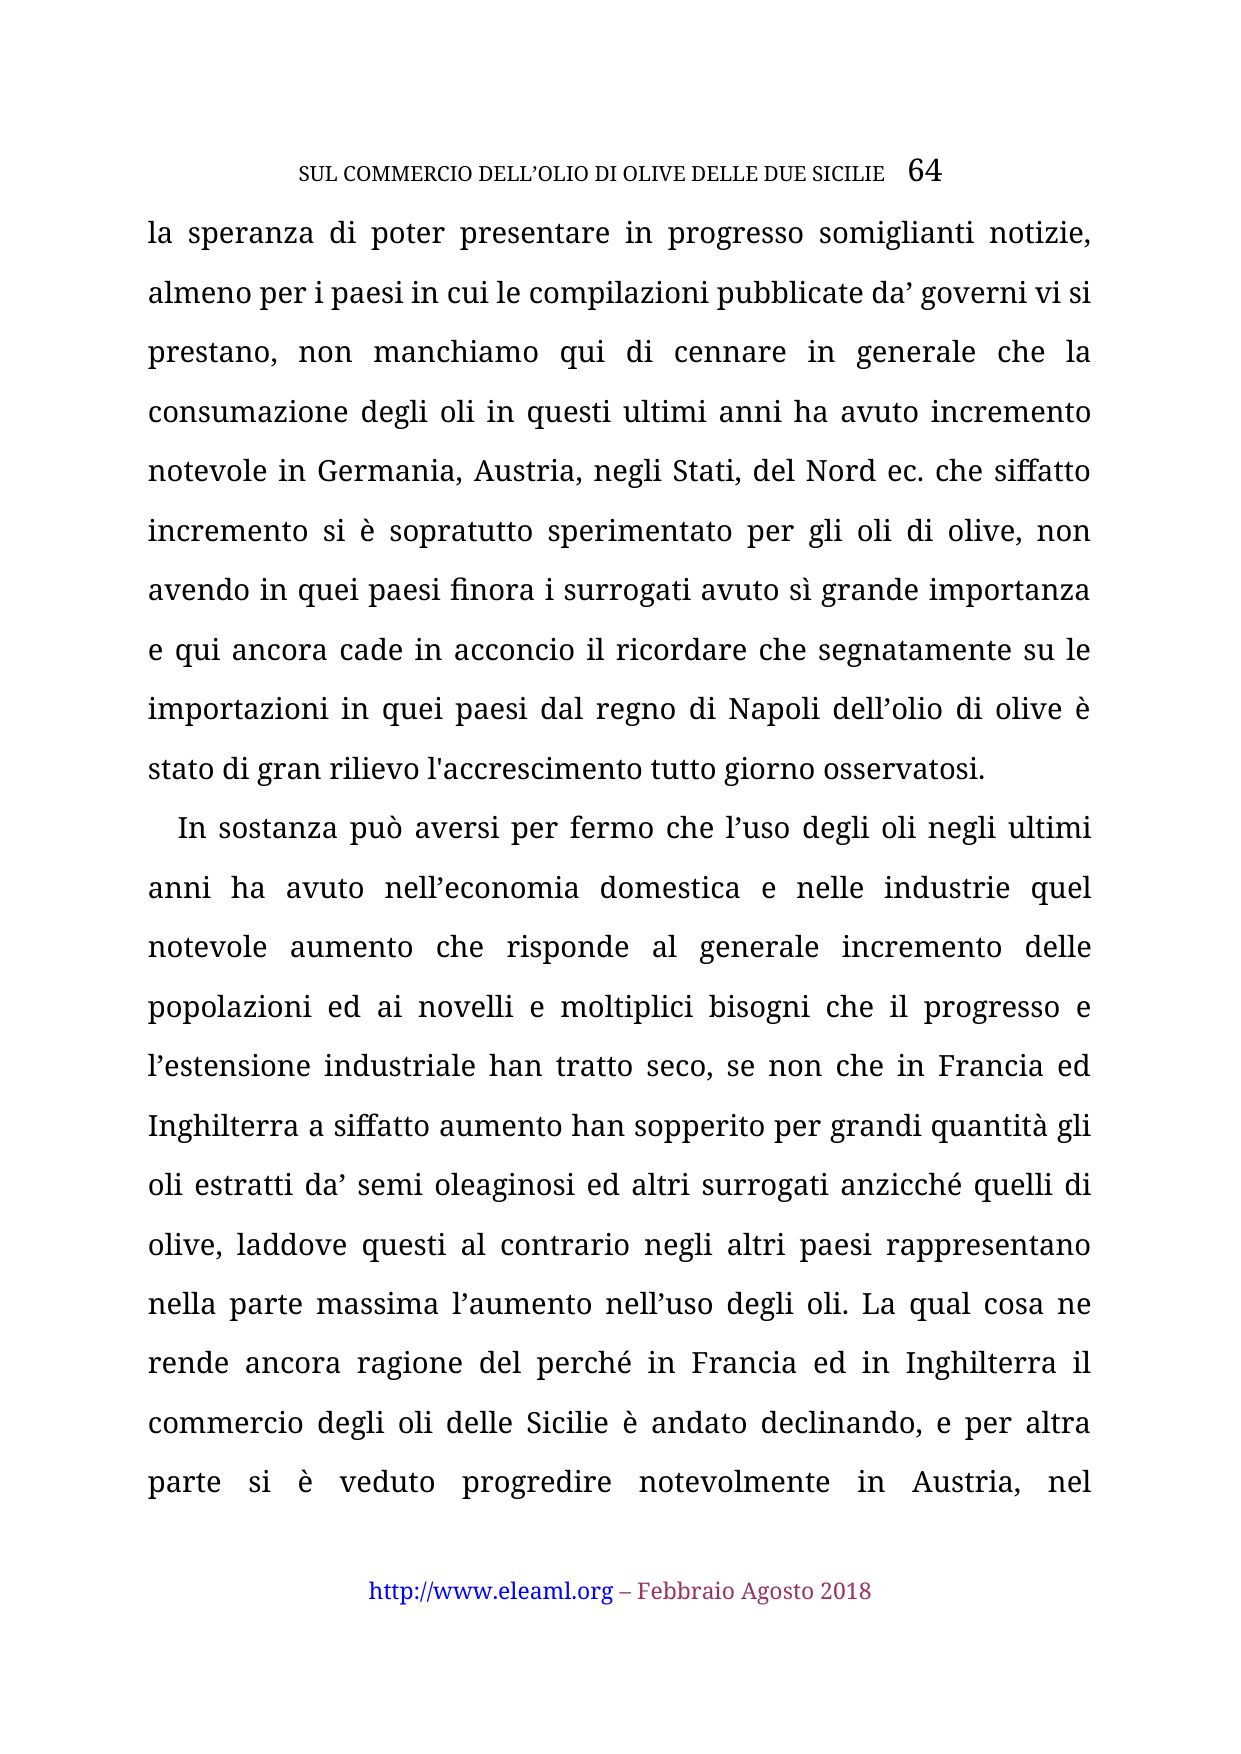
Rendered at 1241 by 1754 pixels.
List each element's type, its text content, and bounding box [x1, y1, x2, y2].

text la speranza di poter presentare in progresso somiglianti notizie, almeno per i paesi in cui le compilazioni pubblicate da’ governi vi si prestano, non manchiamo qui di cennare in generale che la consumazione degli oli in questi ultimi anni ha avuto incremento notevole in Germania, Austria, negli Stati, del Nord ec. che siffatto incremento si è sopratutto sperimentato per gli oli di olive, non avendo in quei paesi finora i surrogati avuto sì grande importanza e qui ancora cade in acconcio il ricordare che segnatamente su le importazioni in quei paesi dal regno di Napoli dell’olio di olive è stato di gran rilievo l'accrescimento tutto giorno osservatosi. [148, 213, 1093, 788]
text In sostanza può aversi per fermo che l’uso degli oli negli ultimi anni ha avuto nell’economia domestica e nelle industrie quel notevole aumento che risponde al generale incremento delle popolazioni ed ai novelli e moltiplici bisogni che il progresso e l’estensione industriale han tratto seco, se non che in Francia ed Inghilterra a siffatto aumento han sopperito per grandi quantità gli oli estratti da’ semi oleaginosi ed altri surrogati anzicché quelli di olive, laddove questi al contrario negli altri paesi rappresentano nella parte massima l’aumento nell’uso degli oli. La qual cosa ne rende ancora ragione del perché in Francia ed in Inghilterra il commercio degli oli delle Sicilie è andato declinando, e per altra parte si è veduto progredire notevolmente in Austria, nel [148, 807, 1093, 1501]
